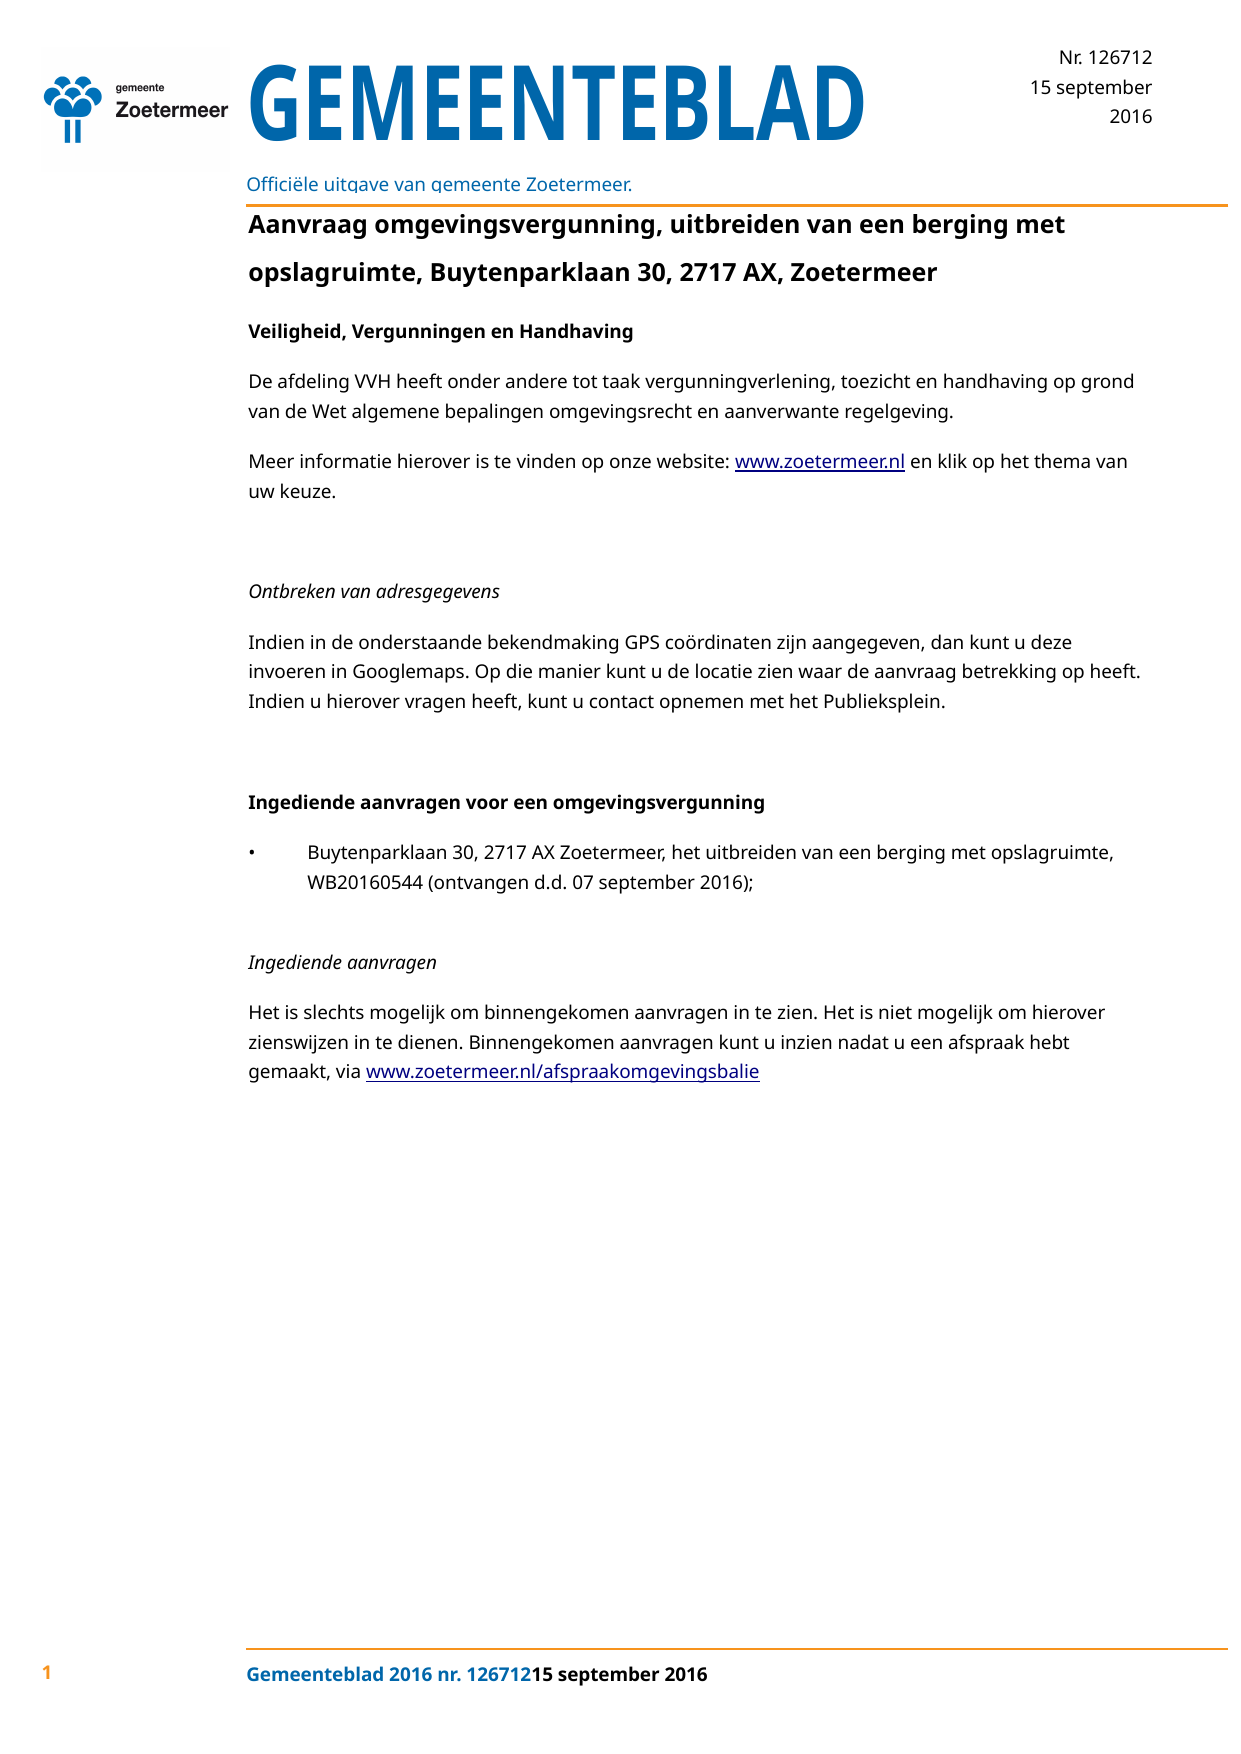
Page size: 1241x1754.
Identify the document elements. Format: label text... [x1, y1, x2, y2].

text Ontbreken van adresgegevens [248, 579, 1152, 604]
text Indien in de onderstaande bekendmaking GPS coördinaten zijn aangegeven, dan kunt u deze invoeren in Googlemaps. Op die manier kunt u de locatie zien waar de aanvraag betrekking op heeft. Indien u hierover vragen heeft, kunt u contact opnemen met het Publieksplein. [248, 629, 1152, 714]
text Ingediende aanvragen [248, 949, 1152, 975]
text De afdeling VVH heeft onder andere tot taak vergunningverlening, toezicht en handhaving op grond van de Wet algemene bepalingen omgevingsrecht en aanverwante regelgeving. [248, 368, 1152, 424]
text Het is slechts mogelijk om binnengekomen aanvragen in te zien. Het is niet mogelijk om hierover zienswijzen in te dienen. Binnengekomen aanvragen kunt u inzien nadat u een afspraak hebt gemaakt, via www.zoetermeer.nl/afspraakomgevingsbalie [248, 999, 1152, 1084]
picture [41, 47, 231, 172]
text Meer informatie hierover is te vinden op onze website: www.zoetermeer.nl en klik op het thema van uw keuze. [248, 448, 1152, 504]
text Aanvraag omgevingsvergunning, uitbreiden van een berging met opslagruimte, Buytenparklaan 30, 2717 AX, Zoetermeer [248, 207, 1152, 288]
text Veiligheid, Vergunningen en Handhaving [248, 318, 1152, 344]
list Buytenparklaan 30, 2717 AX Zoetermeer, het uitbreiden van een berging met opslagruimte, WB20160544 (ontvangen d.d. 07 september 2016); [248, 839, 1152, 895]
text Ingediende aanvragen voor een omgevingsvergunning [248, 789, 1152, 815]
